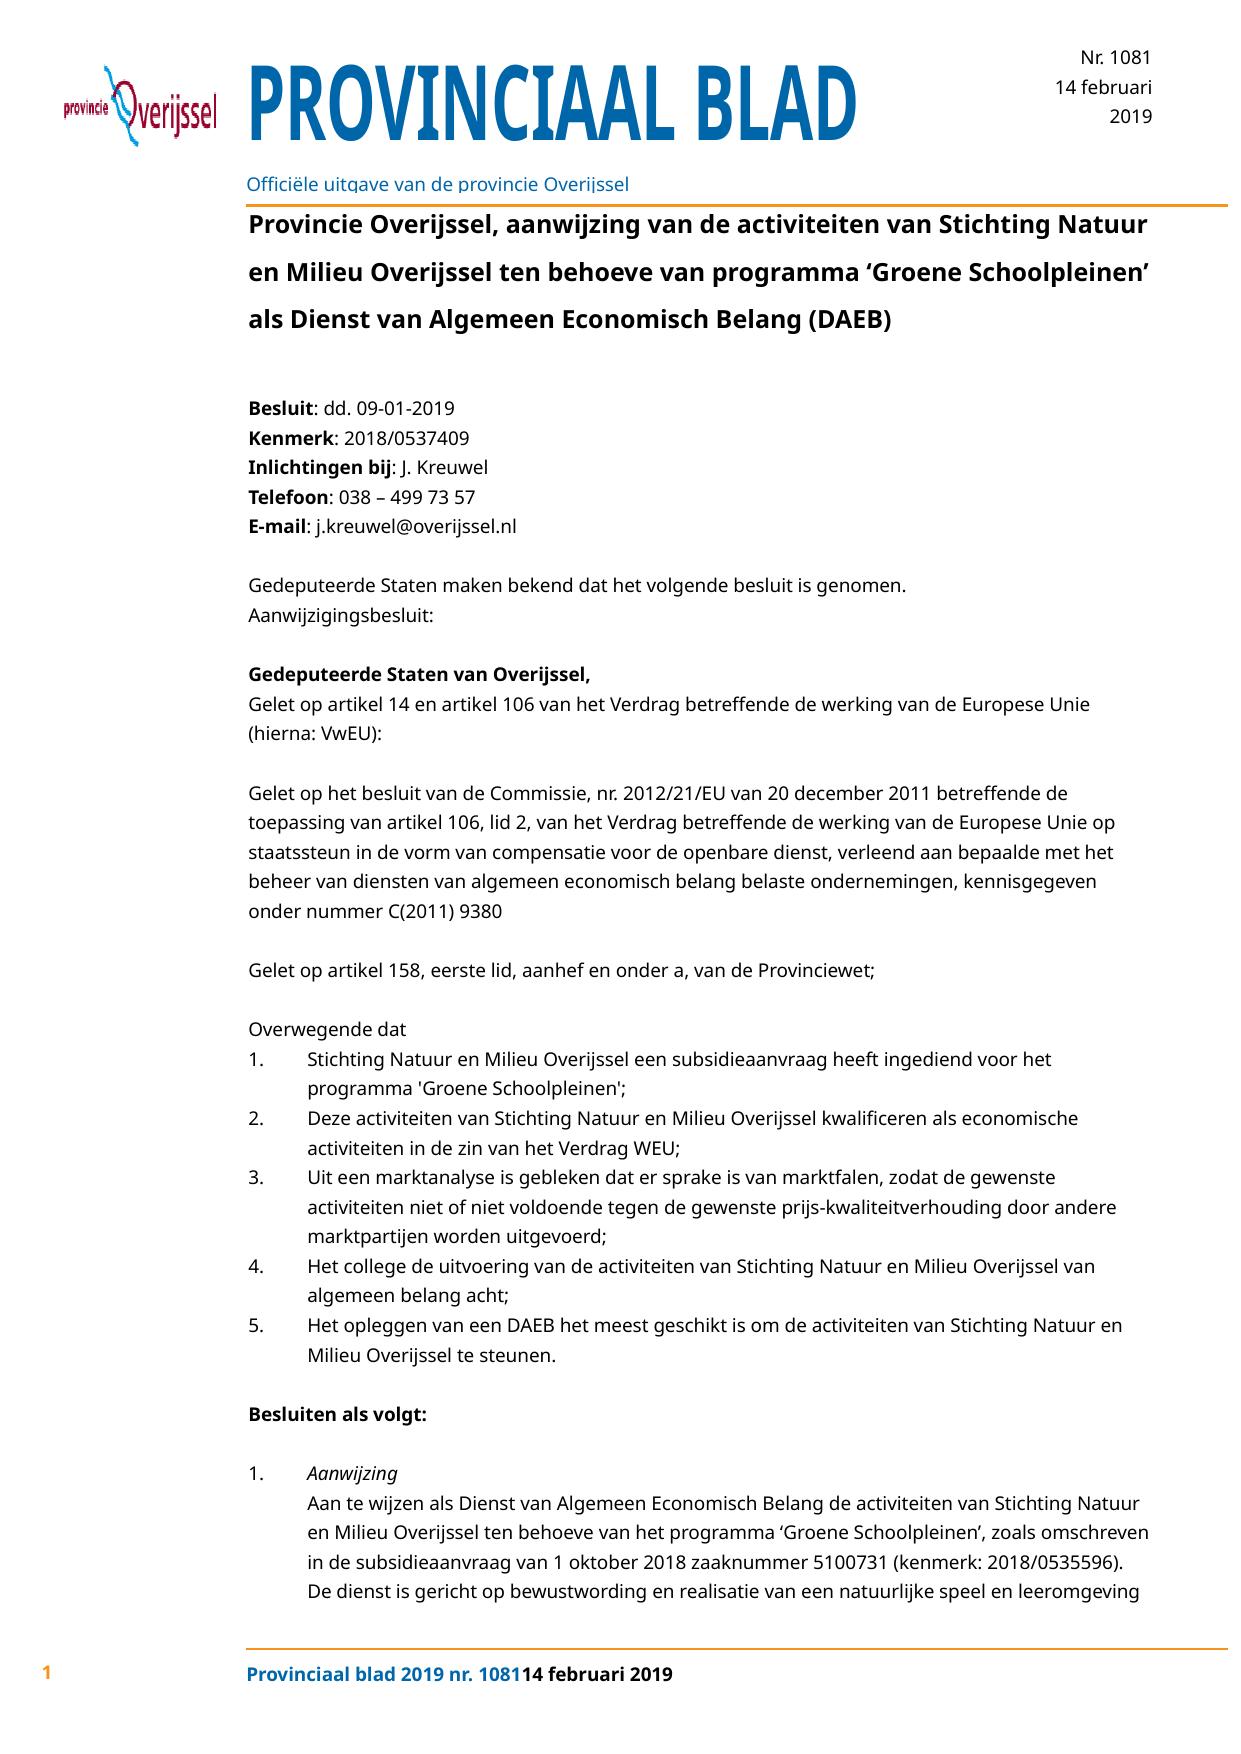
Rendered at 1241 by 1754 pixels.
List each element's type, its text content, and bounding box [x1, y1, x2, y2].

list Aan te wijzen als Dienst van Algemeen Economisch Belang de activiteiten van Stichting Natuur en Milieu Overijssel ten behoeve van het programma ‘Groene Schoolpleinen’, zoals omschreven in de subsidieaanvraag van 1 oktober 2018 zaaknummer 5100731 (kenmerk: 2018/0535596). De dienst is gericht op bewustwording en realisatie van een natuurlijke speel en leeromgeving [248, 1490, 1152, 1604]
list Deze activiteiten van Stichting Natuur en Milieu Overijssel kwalificeren als economische activiteiten in de zin van het Verdrag WEU; [248, 1105, 1152, 1160]
text Overwegende dat [248, 1016, 1152, 1042]
text Kenmerk: 2018/0537409 [248, 425, 1152, 450]
list Aanwijzing [248, 1460, 1152, 1486]
text Gelet op artikel 14 en artikel 106 van het Verdrag betreffende de werking van de Europese Unie (hierna: VwEU): [248, 691, 1152, 746]
list Het opleggen van een DAEB het meest geschikt is om de activiteiten van Stichting Natuur en Milieu Overijssel te steunen. [248, 1312, 1152, 1367]
text Besluiten als volgt: [248, 1401, 1152, 1427]
list Uit een marktanalyse is gebleken dat er sprake is van marktfalen, zodat de gewenste activiteiten niet of niet voldoende tegen de gewenste prijs-kwaliteitverhouding door andere marktpartijen worden uitgevoerd; [248, 1164, 1152, 1249]
picture [41, 47, 231, 172]
text Gelet op artikel 158, eerste lid, aanhef en onder a, van de Provinciewet; [248, 957, 1152, 983]
text Gedeputeerde Staten maken bekend dat het volgende besluit is genomen. [248, 573, 1152, 598]
text Gedeputeerde Staten van Overijssel, [248, 661, 1152, 687]
text E-mail: j.kreuwel@overijssel.nl [248, 513, 1152, 539]
list Het college de uitvoering van de activiteiten van Stichting Natuur en Milieu Overijssel van algemeen belang acht; [248, 1253, 1152, 1308]
list Stichting Natuur en Milieu Overijssel een subsidieaanvraag heeft ingediend voor het programma 'Groene Schoolpleinen'; [248, 1046, 1152, 1101]
text Provincie Overijssel, aanwijzing van de activiteiten van Stichting Natuur en Milieu Overijssel ten behoeve van programma ‘Groene Schoolpleinen’ als Dienst van Algemeen Economisch Belang (DAEB) [248, 207, 1152, 336]
text Besluit: dd. 09-01-2019 [248, 395, 1152, 421]
text Gelet op het besluit van de Commissie, nr. 2012/21/EU van 20 december 2011 betreffende de toepassing van artikel 106, lid 2, van het Verdrag betreffende de werking van de Europese Unie op staatssteun in de vorm van compensatie voor de openbare dienst, verleend aan bepaalde met het beheer van diensten van algemeen economisch belang belaste ondernemingen, kennisgegeven onder nummer C(2011) 9380 [248, 780, 1152, 924]
text Aanwijzigingsbesluit: [248, 602, 1152, 628]
text Telefoon: 038 – 499 73 57 [248, 484, 1152, 509]
text Inlichtingen bij: J. Kreuwel [248, 454, 1152, 480]
